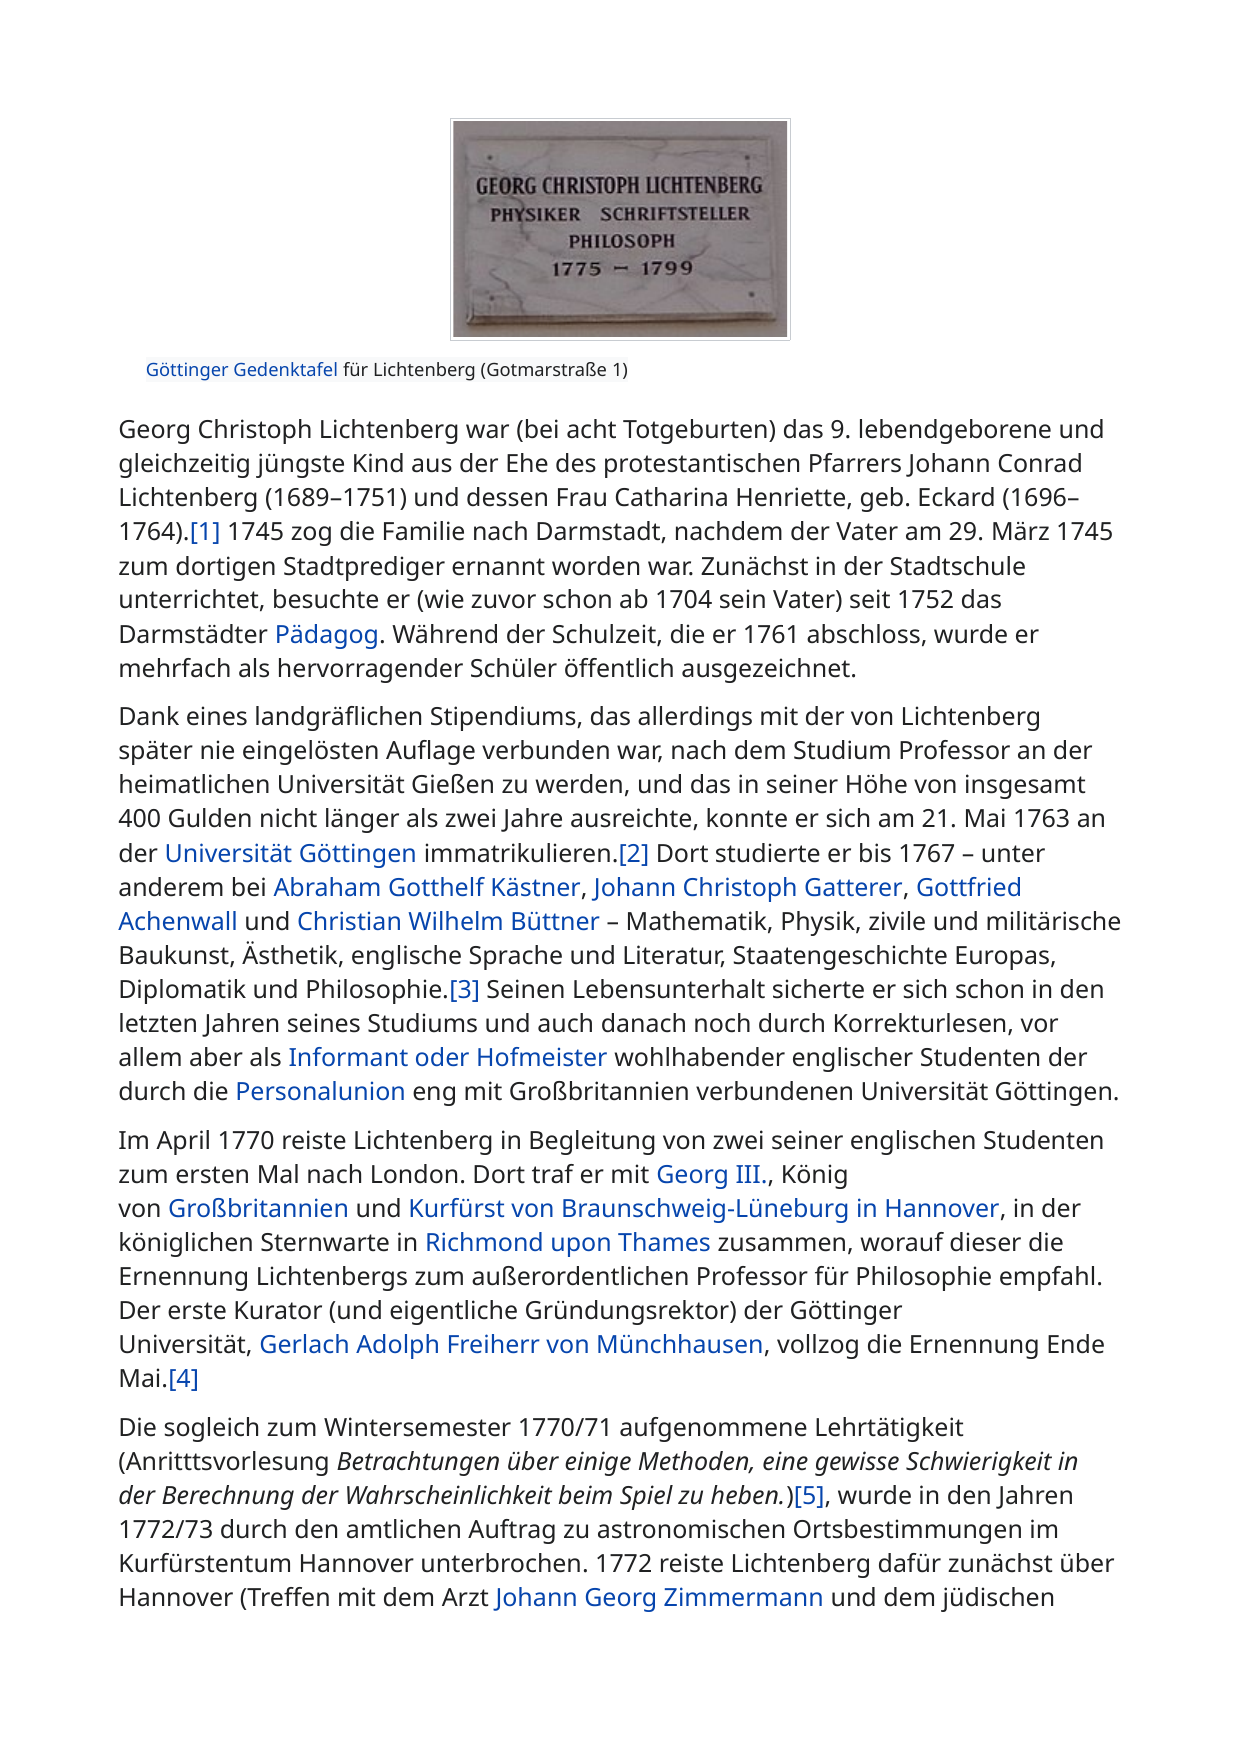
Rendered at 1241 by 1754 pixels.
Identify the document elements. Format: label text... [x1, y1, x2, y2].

text Georg Christoph Lichtenberg war (bei acht Totgeburten) das 9. lebendgeborene und gleichzeitig jüngste Kind aus der Ehe des protestantischen Pfarrers Johann Conrad Lichtenberg (1689–1751) und dessen Frau Catharina Henriette, geb. Eckard (1696–1764).[1] 1745 zog die Familie nach Darmstadt, nachdem der Vater am 29. März 1745 zum dortigen Stadtprediger ernannt worden war. Zunächst in der Stadtschule unterrichtet, besuchte er (wie zuvor schon ab 1704 sein Vater) seit 1752 das Darmstädter Pädagog. Während der Schulzeit, die er 1761 abschloss, wurde er mehrfach als hervorragender Schüler öffentlich ausgezeichnet. [118, 412, 1122, 684]
text Im April 1770 reiste Lichtenberg in Begleitung von zwei seiner englischen Studenten zum ersten Mal nach London. Dort traf er mit Georg III., König von Großbritannien und Kurfürst von Braunschweig-Lüneburg in Hannover, in der königlichen Sternwarte in Richmond upon Thames zusammen, worauf dieser die Ernennung Lichtenbergs zum außerordentlichen Professor für Philosophie empfahl. Der erste Kurator (und eigentliche Gründungsrektor) der Göttinger Universität, Gerlach Adolph Freiherr von Münchhausen, vollzog die Ernennung Ende Mai.[4] [118, 1122, 1122, 1395]
picture [453, 121, 788, 337]
text Dank eines landgräflichen Stipendiums, das allerdings mit der von Lichtenberg später nie eingelösten Auflage verbunden war, nach dem Studium Professor an der heimatlichen Universität Gießen zu werden, und das in seiner Höhe von insgesamt 400 Gulden nicht länger als zwei Jahre ausreichte, konnte er sich am 21. Mai 1763 an der Universität Göttingen immatrikulieren.[2] Dort studierte er bis 1767 – unter anderem bei Abraham Gotthelf Kästner, Johann Christoph Gatterer, Gottfried Achenwall und Christian Wilhelm Büttner – Mathematik, Physik, zivile und militärische Baukunst, Ästhetik, englische Sprache und Literatur, Staatengeschichte Europas, Diplomatik und Philosophie.[3] Seinen Lebensunterhalt sicherte er sich schon in den letzten Jahren seines Studiums und auch danach noch durch Korrekturlesen, vor allem aber als Informant oder Hofmeister wohlhabender englischer Studenten der durch die Personalunion eng mit Großbritannien verbundenen Universität Göttingen. [118, 699, 1122, 1108]
text Die sogleich zum Wintersemester 1770/71 aufgenommene Lehrtätigkeit (Anritttsvorlesung Betrachtungen über einige Methoden, eine gewisse Schwierigkeit in der Berechnung der Wahrscheinlichkeit beim Spiel zu heben.)[5], wurde in den Jahren 1772/73 durch den amtlichen Auftrag zu astronomischen Ortsbestimmungen im Kurfürstentum Hannover unterbrochen. 1772 reiste Lichtenberg dafür zunächst über Hannover (Treffen mit dem Arzt Johann Georg Zimmermann und dem jüdischen [118, 1409, 1122, 1614]
text Göttinger Gedenktafel für Lichtenberg (Gotmarstraße 1) [123, 357, 1122, 382]
